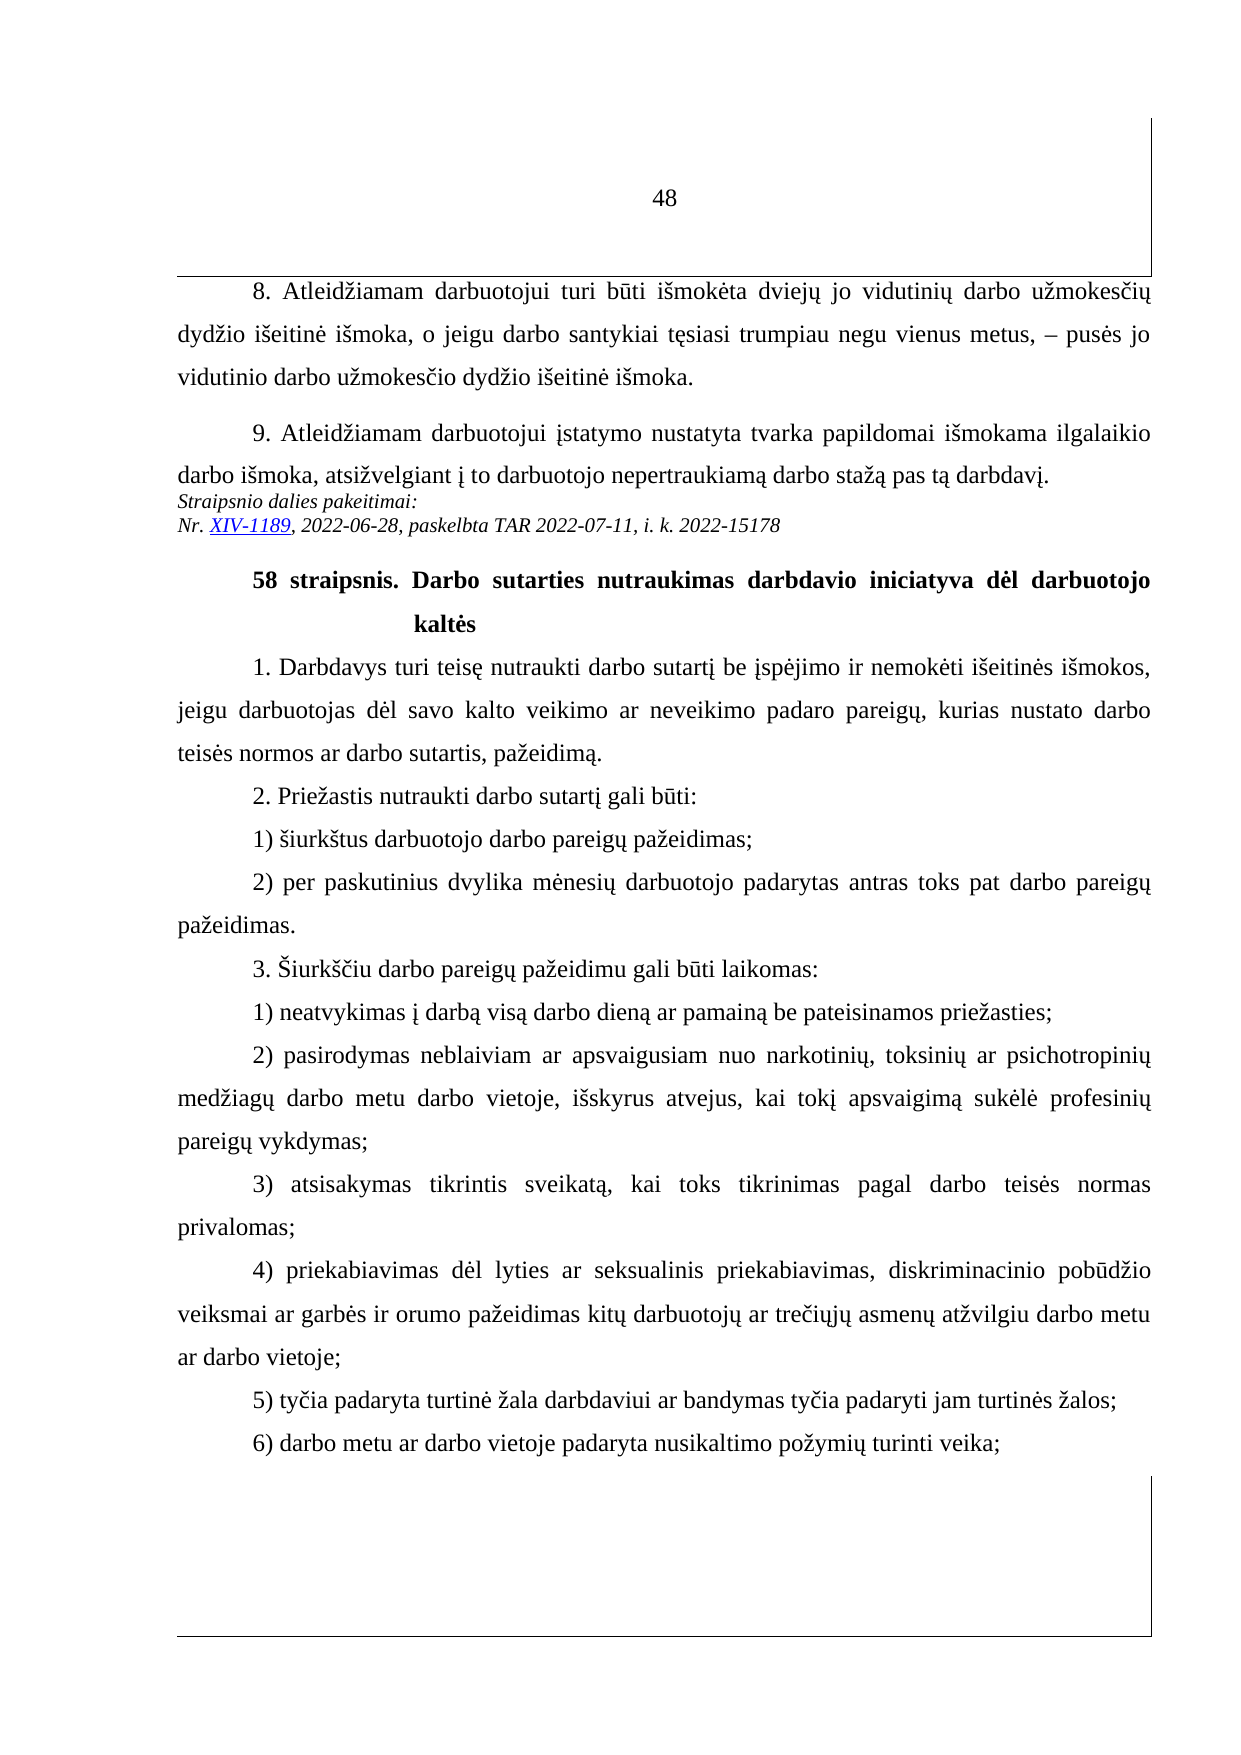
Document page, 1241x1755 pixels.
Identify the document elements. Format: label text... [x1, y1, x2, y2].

text 6) darbo metu ar darbo vietoje padaryta nusikaltimo požymių turinti veika; [177, 1428, 1152, 1457]
text 2) pasirodymas neblaiviam ar apsvaigusiam nuo narkotinių, toksinių ar psichotropinių medžiagų darbo metu darbo vietoje, išskyrus atvejus, kai tokį apsvaigimą sukėlė profesinių pareigų vykdymas; [177, 1040, 1152, 1155]
text 1) neatvykimas į darbą visą darbo dieną ar pamainą be pateisinamos priežasties; [177, 997, 1152, 1026]
text 8. Atleidžiamam darbuotojui turi būti išmokėta dviejų jo vidutinių darbo užmokesčių dydžio išeitinė išmoka, o jeigu darbo santykiai tęsiasi trumpiau negu vienus metus, – pusės jo vidutinio darbo užmokesčio dydžio išeitinė išmoka. [177, 276, 1152, 391]
text Nr. XIV-1189, 2022-06-28, paskelbta TAR 2022-07-11, i. k. 2022-15178 [177, 513, 1152, 537]
text 4) priekabiavimas dėl lyties ar seksualinis priekabiavimas, diskriminacinio pobūdžio veiksmai ar garbės ir orumo pažeidimas kitų darbuotojų ar trečiųjų asmenų atžvilgiu darbo metu ar darbo vietoje; [177, 1256, 1152, 1371]
text 9. Atleidžiamam darbuotojui įstatymo nustatyta tvarka papildomai išmokama ilgalaikio darbo išmoka, atsižvelgiant į to darbuotojo nepertraukiamą darbo stažą pas tą darbdavį. [177, 405, 1152, 489]
text 3) atsisakymas tikrintis sveikatą, kai toks tikrinimas pagal darbo teisės normas privalomas; [177, 1169, 1152, 1241]
text Straipsnio dalies pakeitimai: [177, 489, 1152, 513]
text 1. Darbdavys turi teisę nutraukti darbo sutartį be įspėjimo ir nemokėti išeitinės išmokos, jeigu darbuotojas dėl savo kalto veikimo ar neveikimo padaro pareigų, kurias nustato darbo teisės normos ar darbo sutartis, pažeidimą. [177, 652, 1152, 767]
subtitle 58 straipsnis. Darbo sutarties nutraukimas darbdavio iniciatyva dėl darbuotojo kaltės [252, 566, 1152, 637]
text 3. Šiurkščiu darbo pareigų pažeidimu gali būti laikomas: [177, 954, 1152, 982]
text 2) per paskutinius dvylika mėnesių darbuotojo padarytas antras toks pat darbo pareigų pažeidimas. [177, 867, 1152, 939]
text 1) šiurkštus darbuotojo darbo pareigų pažeidimas; [177, 824, 1152, 853]
text 5) tyčia padaryta turtinė žala darbdaviui ar bandymas tyčia padaryti jam turtinės žalos; [177, 1385, 1152, 1414]
text 2. Priežastis nutraukti darbo sutartį gali būti: [177, 781, 1152, 810]
